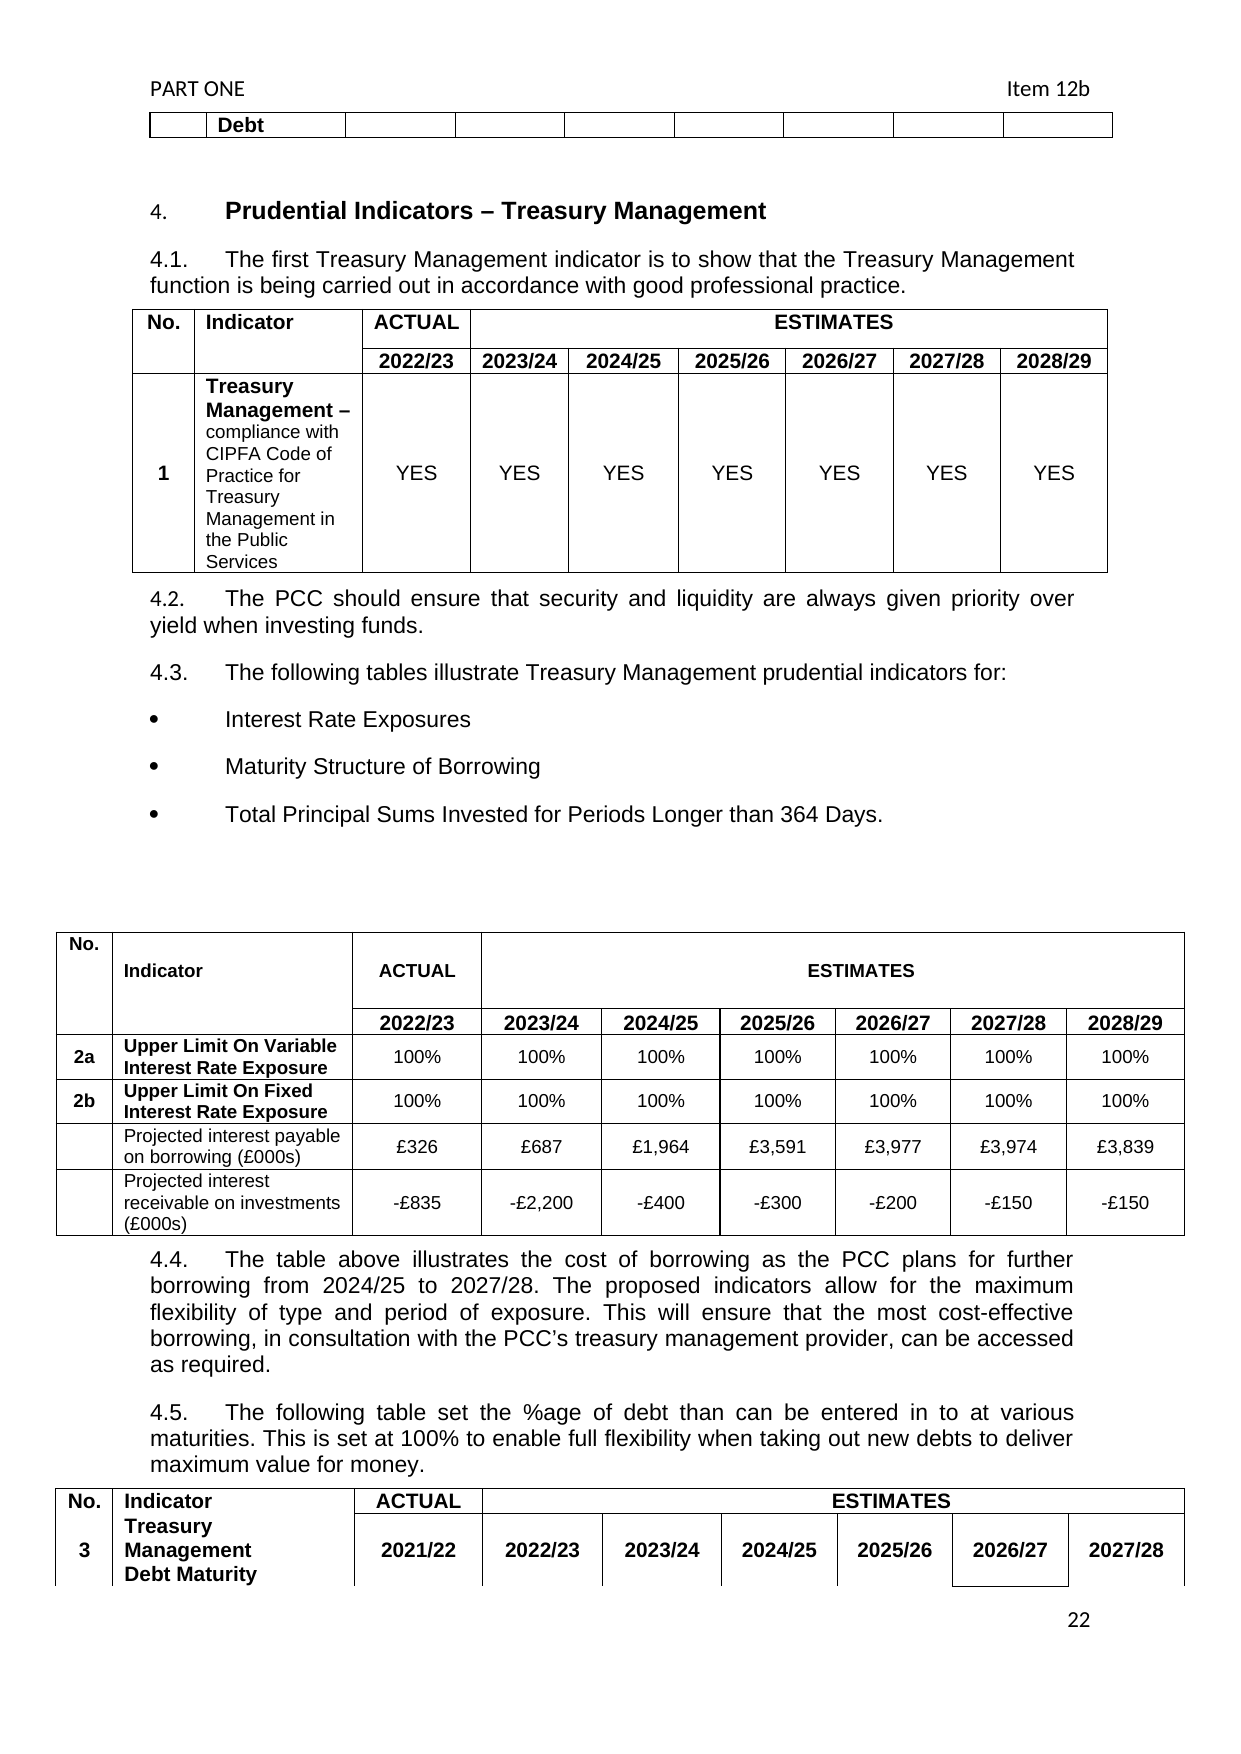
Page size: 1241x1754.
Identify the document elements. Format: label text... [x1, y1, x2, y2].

table_cell YES [679, 374, 785, 572]
table_cell Treasury Management – compliance with CIPFA Code of Practice for Treasury Management in the Public Services [195, 374, 362, 572]
table_header Indicator [113, 1489, 354, 1513]
table_cell 2023/24 [603, 1514, 721, 1586]
table_cell 2023/24 [471, 349, 568, 372]
table_cell 100% [602, 1080, 719, 1123]
table_header ACTUAL [353, 933, 481, 1008]
table_header [471, 310, 560, 347]
table_cell 100% [836, 1035, 950, 1078]
table_cell 100% [721, 1080, 835, 1123]
table_cell [346, 113, 455, 137]
table_cell YES [786, 374, 893, 572]
table_cell 3 [56, 1513, 112, 1586]
table_cell 2021/22 [355, 1514, 482, 1586]
table_header ACTUAL [363, 310, 470, 347]
table_cell -£400 [602, 1170, 719, 1234]
table_cell [57, 1008, 112, 1034]
table_cell -£200 [836, 1170, 950, 1234]
table_cell 2b [57, 1080, 112, 1123]
table_cell Debt [207, 113, 345, 137]
table_cell -£150 [951, 1170, 1066, 1234]
table_cell Projected interest receivable on investments (£000s) [113, 1170, 352, 1234]
list The following table set the %age of debt than can be entered in to at various maturities. This is set at 100% to enable full flexibility when taking out new debts to deliver maximum value for money. [150, 1399, 1075, 1478]
table_cell 100% [1067, 1080, 1184, 1123]
table_cell [784, 113, 893, 137]
table_cell -£2,200 [482, 1170, 601, 1234]
table_cell 2a [57, 1035, 112, 1078]
table_cell 100% [482, 1080, 601, 1123]
table_header No. [56, 1489, 112, 1513]
table_cell £3,977 [836, 1124, 950, 1169]
list The PCC should ensure that security and liquidity are always given priority over yield when investing funds. [150, 584, 1075, 638]
table_cell £687 [482, 1124, 601, 1169]
table_header No. [133, 310, 194, 347]
table_cell [565, 113, 674, 137]
table_cell Projected interest payable on borrowing (£000s) [113, 1124, 352, 1169]
table_cell £1,964 [602, 1124, 719, 1169]
list Prudential Indicators – Treasury Management [150, 196, 1075, 225]
table_cell 2026/27 [786, 349, 893, 372]
table_cell 2025/26 [838, 1514, 952, 1586]
list The first Treasury Management indicator is to show that the Treasury Management function is being carried out in accordance with good professional practice. [150, 246, 1075, 298]
table_cell [57, 1170, 112, 1234]
table_cell [133, 348, 194, 372]
table_header [483, 1489, 598, 1513]
table_header ESTIMATES [597, 933, 1125, 1008]
table_cell 2028/29 [1001, 349, 1107, 372]
table_cell Upper Limit On Fixed Interest Rate Exposure [113, 1080, 352, 1123]
table_cell 2025/26 [721, 1009, 835, 1034]
table_cell Treasury Management Debt Maturity [113, 1513, 354, 1586]
table_header ESTIMATES [560, 310, 1107, 347]
table_cell -£150 [1067, 1170, 1184, 1234]
table_cell YES [569, 374, 678, 572]
table_cell 2027/28 [1069, 1514, 1184, 1586]
table_cell 2022/23 [353, 1009, 481, 1034]
list The table above illustrates the cost of borrowing as the PCC plans for further borrowing from 2024/25 to 2027/28. The proposed indicators allow for the maximum flexibility of type and period of exposure. This will ensure that the most cost-effective borrowing, in consultation with the PCC’s treasury management provider, can be accessed as required. [150, 1246, 1075, 1378]
table_cell 100% [721, 1035, 835, 1078]
table_cell [57, 1124, 112, 1169]
table_cell 2027/28 [894, 349, 1000, 372]
table_cell 2027/28 [951, 1009, 1066, 1034]
table_cell £3,839 [1067, 1124, 1184, 1169]
table_cell -£300 [721, 1170, 835, 1234]
table_cell 1 [133, 374, 194, 572]
table_cell Upper Limit On Variable Interest Rate Exposure [113, 1035, 352, 1078]
table_cell 2023/24 [482, 1009, 601, 1034]
table_cell 100% [482, 1035, 601, 1078]
table_cell 2028/29 [1067, 1009, 1184, 1034]
table_cell 2022/23 [483, 1514, 602, 1586]
table_cell [195, 348, 362, 372]
table_cell YES [471, 374, 568, 572]
list Maturity Structure of Borrowing [150, 753, 1075, 780]
table_cell 100% [836, 1080, 950, 1123]
table_cell 2025/26 [679, 349, 785, 372]
table_cell 100% [353, 1035, 481, 1078]
table_cell £3,974 [951, 1124, 1066, 1169]
table_cell £3,591 [721, 1124, 835, 1169]
table_cell [456, 113, 564, 137]
table_cell 100% [353, 1080, 481, 1123]
list Total Principal Sums Invested for Periods Longer than 364 Days. [150, 801, 1075, 827]
table_cell 100% [1067, 1035, 1184, 1078]
table_cell YES [1001, 374, 1107, 572]
table_cell 100% [951, 1035, 1066, 1078]
table_header Indicator [195, 310, 362, 347]
table_cell YES [363, 374, 470, 572]
table_cell [894, 113, 1003, 137]
table_header No. [57, 933, 112, 1008]
list The following tables illustrate Treasury Management prudential indicators for: [150, 659, 1075, 685]
table_cell £326 [353, 1124, 481, 1169]
list Interest Rate Exposures [150, 706, 1075, 732]
table_cell [675, 113, 783, 137]
table_cell [151, 113, 206, 137]
table_cell 2026/27 [953, 1514, 1068, 1586]
table_cell 2024/25 [602, 1009, 719, 1034]
table_cell 2022/23 [363, 349, 470, 372]
table_cell 2024/25 [722, 1514, 837, 1586]
table_cell 2026/27 [836, 1009, 950, 1034]
table_cell 100% [602, 1035, 719, 1078]
table_cell YES [894, 374, 1000, 572]
table_header [1125, 933, 1184, 1008]
table_cell -£835 [353, 1170, 481, 1234]
table_cell [1004, 113, 1112, 137]
table_cell 2024/25 [569, 349, 678, 372]
table_header Indicator [113, 933, 352, 1008]
table_cell [113, 1008, 352, 1034]
table_header ACTUAL [355, 1489, 482, 1513]
table_header ESTIMATES [598, 1489, 1184, 1513]
table_header [482, 933, 597, 1008]
table_cell 100% [951, 1080, 1066, 1123]
